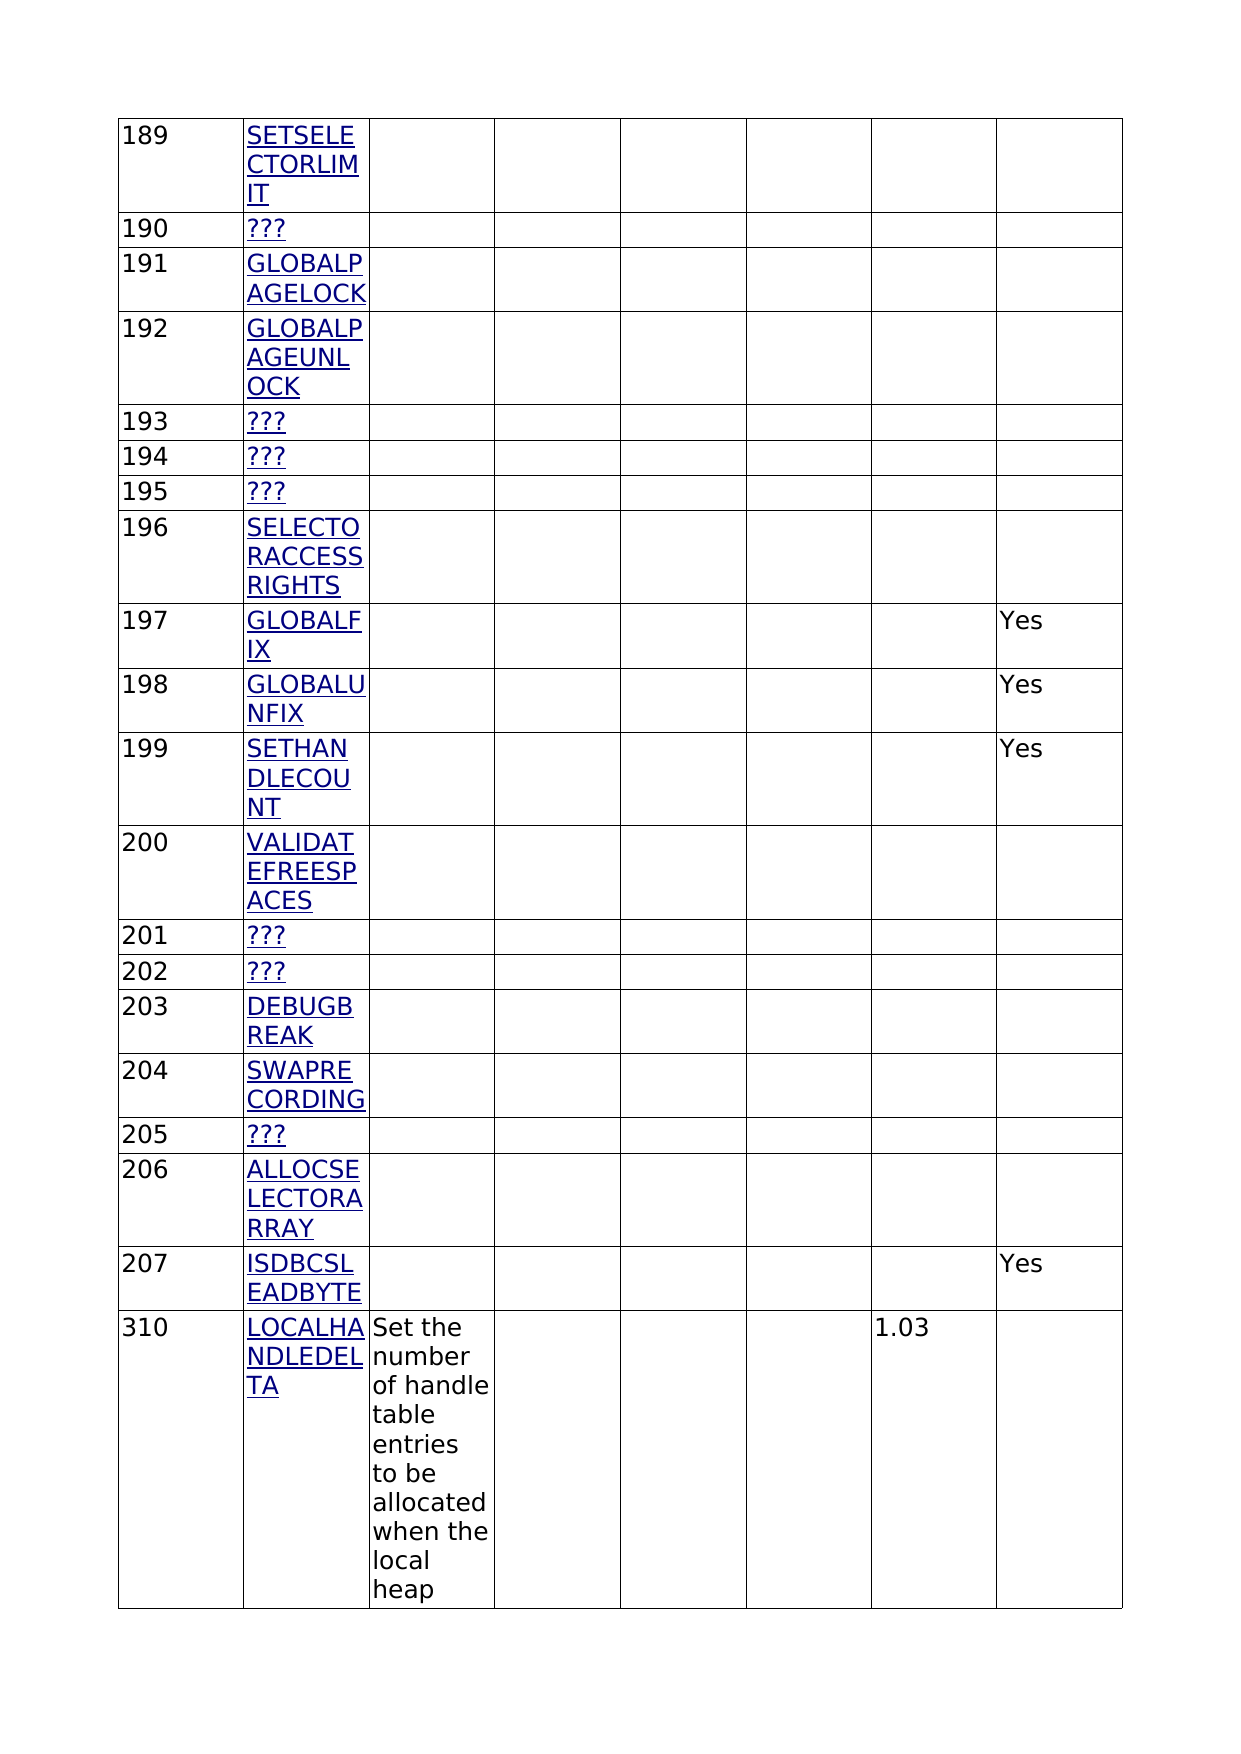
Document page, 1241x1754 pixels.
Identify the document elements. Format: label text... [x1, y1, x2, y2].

table_cell [997, 511, 1122, 603]
table_cell [872, 990, 996, 1053]
table_cell [370, 920, 494, 954]
table_cell ??? [244, 920, 369, 954]
table_cell ??? [244, 213, 369, 247]
table_cell 205 [119, 1118, 243, 1152]
table_cell 207 [119, 1247, 243, 1310]
table_cell [495, 405, 620, 439]
table_cell [747, 248, 871, 311]
table_cell [495, 1311, 620, 1608]
table_cell [621, 312, 746, 404]
table_cell [872, 476, 996, 510]
table_cell 202 [119, 955, 243, 989]
table_cell [747, 1118, 871, 1152]
table_cell [370, 1154, 494, 1246]
table_cell [370, 119, 494, 212]
table_cell [370, 405, 494, 439]
table_cell [747, 990, 871, 1053]
table_cell Set the number of handle table entries to be allocated when the local heap [370, 1311, 494, 1608]
table_cell [747, 733, 871, 825]
table_cell [621, 248, 746, 311]
table_cell [495, 990, 620, 1053]
table_cell [747, 1311, 871, 1608]
table_cell [370, 213, 494, 247]
table_cell [370, 955, 494, 989]
table_cell [495, 1154, 620, 1246]
table_cell ISDBCSLEADBYTE [244, 1247, 369, 1310]
table_cell [495, 604, 620, 667]
table_cell SELECTORACCESSRIGHTS [244, 511, 369, 603]
table_cell [370, 669, 494, 732]
table_cell [621, 119, 746, 212]
table_cell GLOBALUNFIX [244, 669, 369, 732]
table_cell [997, 119, 1122, 212]
table_cell [997, 1154, 1122, 1246]
table_cell 204 [119, 1054, 243, 1117]
table_cell [747, 405, 871, 439]
table_cell GLOBALPAGEUNLOCK [244, 312, 369, 404]
table_cell [495, 119, 620, 212]
table_cell 199 [119, 733, 243, 825]
table_cell Yes [997, 604, 1122, 667]
table_cell [872, 405, 996, 439]
table_cell [621, 441, 746, 474]
table_cell [872, 441, 996, 474]
table_cell VALIDATEFREESPACES [244, 826, 369, 918]
table_cell 310 [119, 1311, 243, 1608]
table_cell ??? [244, 441, 369, 474]
table_cell [872, 604, 996, 667]
table_cell 198 [119, 669, 243, 732]
table_cell ??? [244, 476, 369, 510]
table_cell ??? [244, 405, 369, 439]
table_cell [495, 1118, 620, 1152]
table_cell GLOBALPAGELOCK [244, 248, 369, 311]
table_cell 192 [119, 312, 243, 404]
table_cell ??? [244, 1118, 369, 1152]
table_cell [370, 826, 494, 918]
table_cell [621, 1154, 746, 1246]
table_cell 191 [119, 248, 243, 311]
table_cell [495, 733, 620, 825]
table_cell [747, 920, 871, 954]
table_cell SETSELECTORLIMIT [244, 119, 369, 212]
table_cell [621, 955, 746, 989]
table_cell [495, 669, 620, 732]
table_cell 189 [119, 119, 243, 212]
table_cell [997, 476, 1122, 510]
table_cell [747, 119, 871, 212]
table_cell [872, 213, 996, 247]
table_cell LOCALHANDLEDELTA [244, 1311, 369, 1608]
table_cell SETHANDLECOUNT [244, 733, 369, 825]
table_cell Yes [997, 733, 1122, 825]
table_cell [747, 1154, 871, 1246]
table_cell 197 [119, 604, 243, 667]
table_cell [747, 1054, 871, 1117]
table_cell GLOBALFIX [244, 604, 369, 667]
table_cell 201 [119, 920, 243, 954]
table_cell 196 [119, 511, 243, 603]
table_cell DEBUGBREAK [244, 990, 369, 1053]
table_cell [621, 604, 746, 667]
table_cell [621, 826, 746, 918]
table_cell [370, 733, 494, 825]
table_cell [621, 920, 746, 954]
table_cell 203 [119, 990, 243, 1053]
table_cell [621, 1118, 746, 1152]
table_cell 193 [119, 405, 243, 439]
table_cell [370, 604, 494, 667]
table_cell [747, 213, 871, 247]
table_cell [495, 213, 620, 247]
table_cell [621, 476, 746, 510]
table_cell [997, 1118, 1122, 1152]
table_cell [872, 248, 996, 311]
table_cell [872, 1054, 996, 1117]
table_cell [621, 669, 746, 732]
table_cell Yes [997, 1247, 1122, 1310]
table_cell [872, 1118, 996, 1152]
table_cell [747, 511, 871, 603]
table_cell SWAPRECORDING [244, 1054, 369, 1117]
table_cell [872, 1247, 996, 1310]
table_cell [747, 476, 871, 510]
table_cell 195 [119, 476, 243, 510]
table_cell Yes [997, 669, 1122, 732]
table_cell [747, 604, 871, 667]
table_cell 1.03 [872, 1311, 996, 1608]
table_cell 194 [119, 441, 243, 474]
table_cell [495, 441, 620, 474]
table_cell [370, 248, 494, 311]
table_cell ALLOCSELECTORARRAY [244, 1154, 369, 1246]
table_cell [495, 476, 620, 510]
table_cell [370, 476, 494, 510]
table_cell [495, 1247, 620, 1310]
table_cell [872, 733, 996, 825]
table_cell 206 [119, 1154, 243, 1246]
table_cell [621, 1054, 746, 1117]
table_cell ??? [244, 955, 369, 989]
table_cell [747, 826, 871, 918]
table_cell [747, 312, 871, 404]
table_cell [872, 312, 996, 404]
table_cell [997, 405, 1122, 439]
table_cell [872, 511, 996, 603]
table_cell [621, 1311, 746, 1608]
table_cell [370, 312, 494, 404]
table_cell [997, 248, 1122, 311]
table_cell [495, 826, 620, 918]
table_cell [621, 733, 746, 825]
table_cell [747, 955, 871, 989]
table_cell [997, 920, 1122, 954]
table_cell [747, 669, 871, 732]
table_cell [495, 920, 620, 954]
table_cell [621, 1247, 746, 1310]
table_cell [621, 213, 746, 247]
table_cell [747, 441, 871, 474]
table_cell [621, 511, 746, 603]
table_cell [370, 990, 494, 1053]
table_cell 200 [119, 826, 243, 918]
table_cell 190 [119, 213, 243, 247]
table_cell [370, 1054, 494, 1117]
table_cell [872, 119, 996, 212]
table_cell [872, 826, 996, 918]
table_cell [370, 441, 494, 474]
table_cell [997, 990, 1122, 1053]
table_cell [495, 511, 620, 603]
table_cell [997, 312, 1122, 404]
table_cell [997, 955, 1122, 989]
table_cell [997, 1311, 1122, 1608]
table_cell [495, 1054, 620, 1117]
table_cell [370, 1247, 494, 1310]
table_cell [872, 1154, 996, 1246]
table_cell [997, 441, 1122, 474]
table_cell [370, 511, 494, 603]
table_cell [495, 312, 620, 404]
table_cell [621, 405, 746, 439]
table_cell [872, 669, 996, 732]
table_cell [621, 990, 746, 1053]
table_cell [872, 920, 996, 954]
table_cell [997, 826, 1122, 918]
table_cell [872, 955, 996, 989]
table_cell [747, 1247, 871, 1310]
table_cell [495, 955, 620, 989]
table_cell [997, 213, 1122, 247]
table_cell [997, 1054, 1122, 1117]
table_cell [495, 248, 620, 311]
table_cell [370, 1118, 494, 1152]
